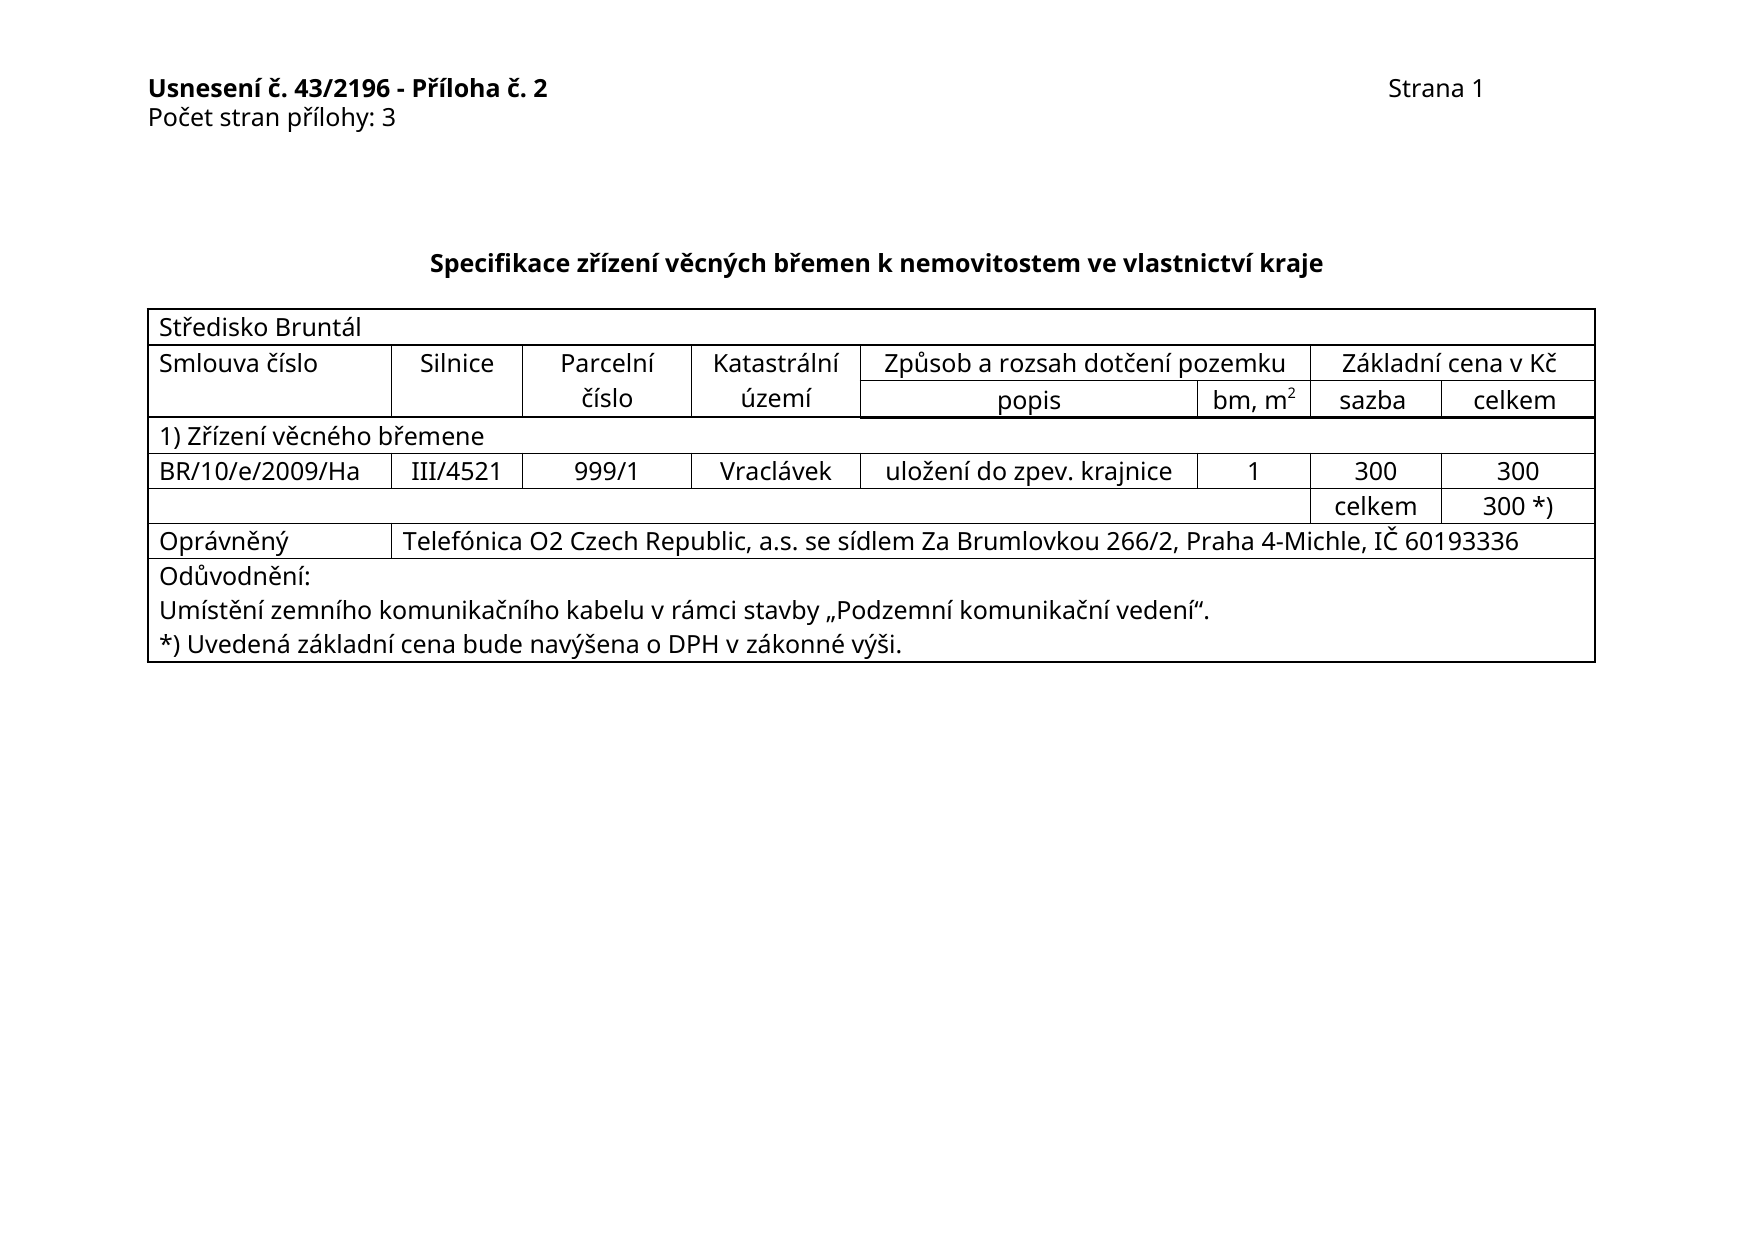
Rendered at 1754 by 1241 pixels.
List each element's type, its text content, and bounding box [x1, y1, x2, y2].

table_cell popis [861, 381, 1197, 416]
table_cell Silnice [392, 346, 522, 416]
table_cell 1) Zřízení věcného břemene [149, 418, 1594, 452]
table_cell Základní cena v Kč [1311, 346, 1594, 380]
table_cell celkem [1442, 381, 1594, 416]
table_cell BR/10/e/2009/Ha [149, 454, 391, 488]
table_cell III/4521 [392, 454, 522, 488]
table_cell 999/1 [523, 454, 691, 488]
table_cell 1 [1198, 454, 1310, 488]
table_cell Katastrální území [692, 346, 860, 416]
table_cell celkem [1311, 489, 1441, 523]
table_cell Odůvodnění: Umístění zemního komunikačního kabelu v rámci stavby „Podzemní komunikační vedení“. *) Uvedená základní cena bude navýšena o DPH v zákonné výši. [149, 559, 1594, 661]
table_cell 300 [1311, 454, 1441, 488]
table_cell bm, m2 [1198, 381, 1310, 416]
table_cell uložení do zpev. krajnice [861, 454, 1197, 488]
table_header Středisko Bruntál [149, 310, 1594, 344]
text Specifikace zřízení věcných břemen k nemovitostem ve vlastnictví kraje [148, 249, 1606, 279]
table_cell Vraclávek [692, 454, 860, 488]
table_cell Telefónica O2 Czech Republic, a.s. se sídlem Za Brumlovkou 266/2, Praha 4-Michle, IČ 60193336 [392, 524, 1594, 558]
table_cell [149, 489, 1310, 523]
table_cell Způsob a rozsah dotčení pozemku [861, 346, 1310, 380]
table_cell Smlouva číslo [149, 346, 391, 416]
table_cell 300 [1442, 454, 1594, 488]
table_cell 300 *) [1442, 489, 1594, 523]
table_cell Parcelní číslo [523, 346, 691, 416]
table_cell Oprávněný [149, 524, 391, 558]
table_cell sazba [1311, 381, 1441, 416]
